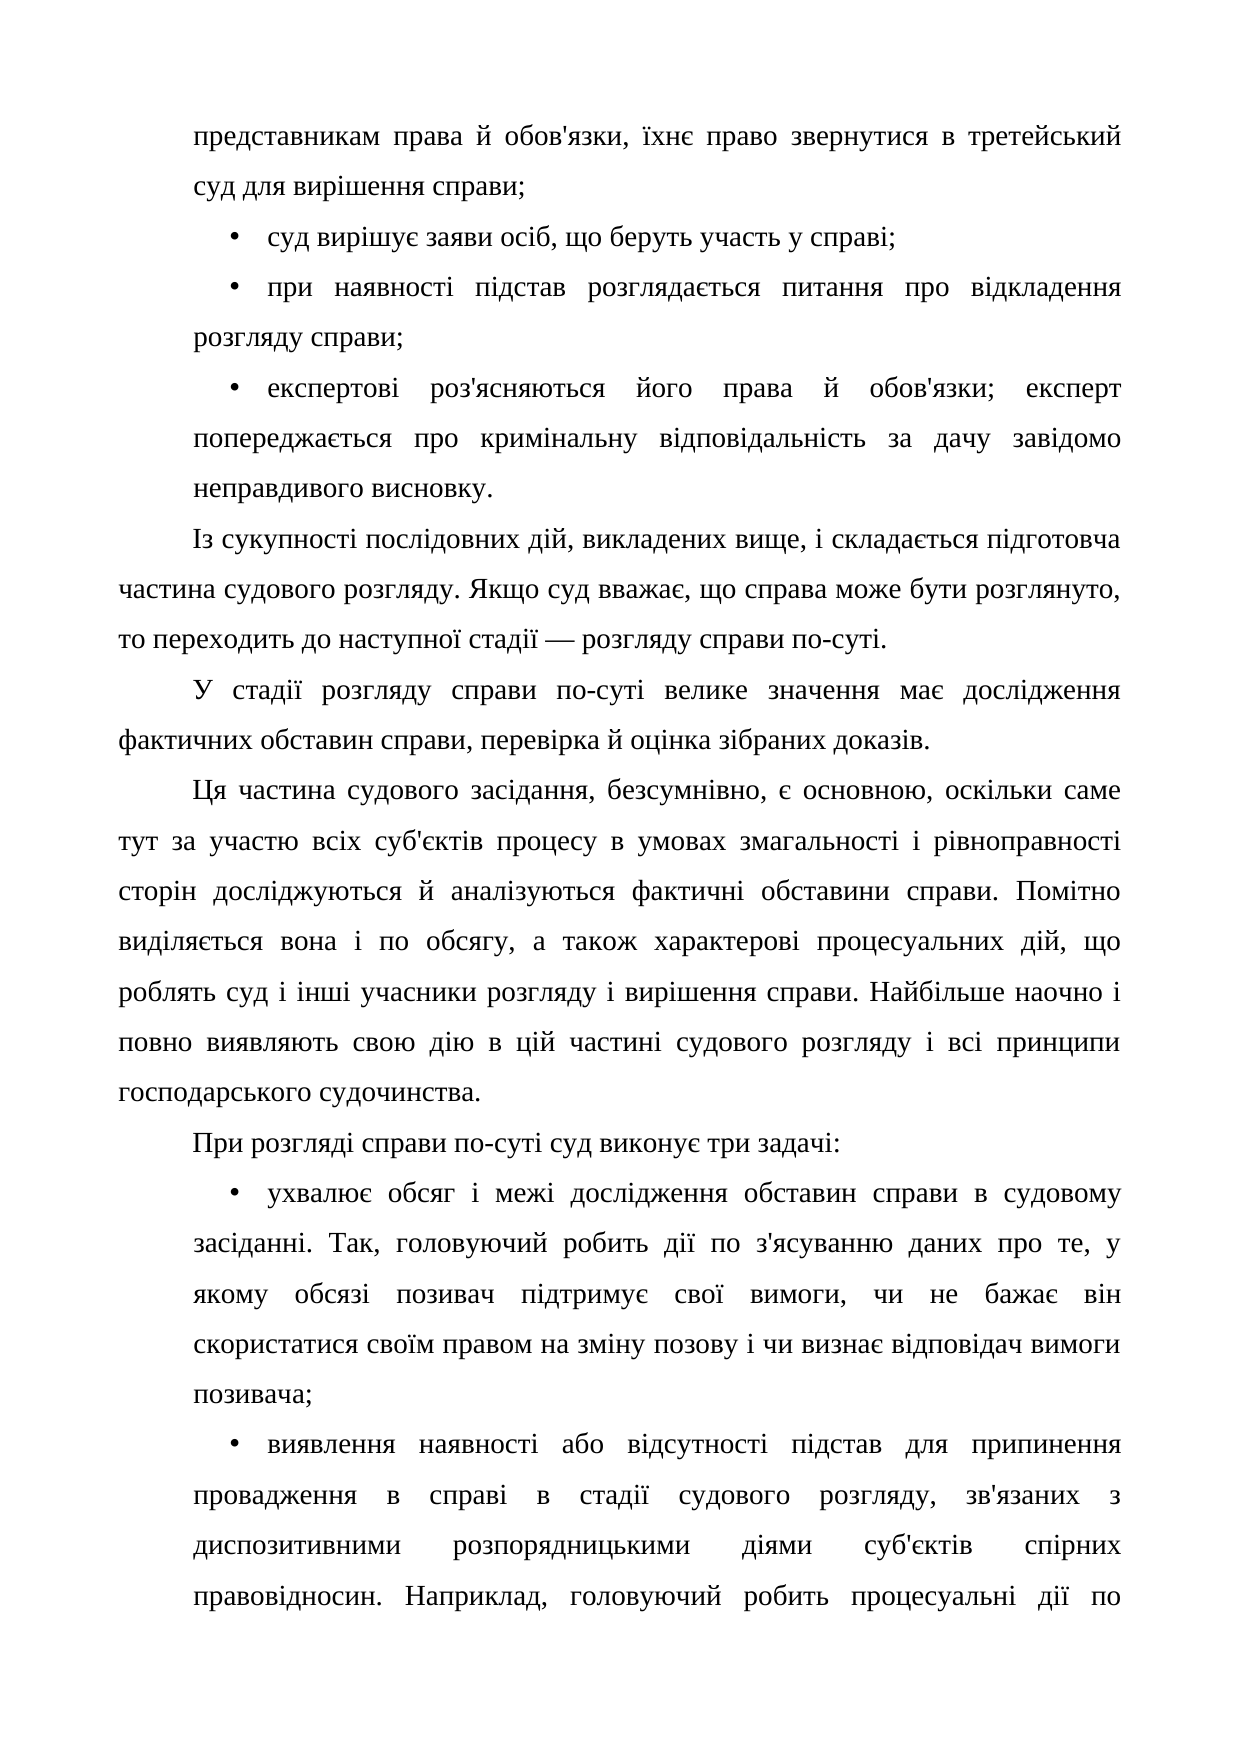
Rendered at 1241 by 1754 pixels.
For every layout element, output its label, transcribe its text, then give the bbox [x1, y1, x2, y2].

list суд вирішує заяви осіб, що беруть участь у справі; [156, 219, 1122, 252]
text Із сукупності послідовних дій, викладених вище, і складається підготовча частина судового розгляду. Якщо суд вважає, що справа може бути розглянуто, то переходить до наступної стадії — розгляду справи по-суті. [118, 521, 1122, 655]
list при наявності підстав розглядається питання про відкладення розгляду справи; [156, 269, 1122, 353]
list виявлення наявності або відсутності підстав для припинення провадження в справі в стадії судового розгляду, зв'язаних з диспозитивними розпорядницькими діями суб'єктів спірних правовідносин. Наприклад, головуючий робить процесуальні дії по [156, 1427, 1122, 1611]
list представникам права й обов'язки, їхнє право звернутися в третейський суд для вирішення справи; [156, 118, 1122, 202]
list ухвалює обсяг і межі дослідження обставин справи в судовому засіданні. Так, головуючий робить дії по з'ясуванню даних про те, у якому обсязі позивач підтримує свої вимоги, чи не бажає він скористатися своїм правом на зміну позову і чи визнає відповідач вимоги позивача; [156, 1175, 1122, 1410]
list експертові роз'ясняються його права й обов'язки; експерт попереджається про кримінальну відповідальність за дачу завідомо неправдивого висновку. [156, 370, 1122, 504]
text При розгляді справи по-суті суд виконує три задачі: [118, 1125, 1122, 1158]
text У стадії розгляду справи по-суті велике значення має дослідження фактичних обставин справи, перевірка й оцінка зібраних доказів. [118, 672, 1122, 756]
text Ця частина судового засідання, безсумнівно, є основною, оскільки саме тут за участю всіх суб'єктів процесу в умовах змагальності і рівноправності сторін досліджуються й аналізуються фактичні обставини справи. Помітно виділяється вона і по обсягу, а також характерові процесуальних дій, що роблять суд і інші учасники розгляду і вирішення справи. Найбільше наочно і повно виявляють свою дію в цій частині судового розгляду і всі принципи господарського судочинства. [118, 772, 1122, 1108]
